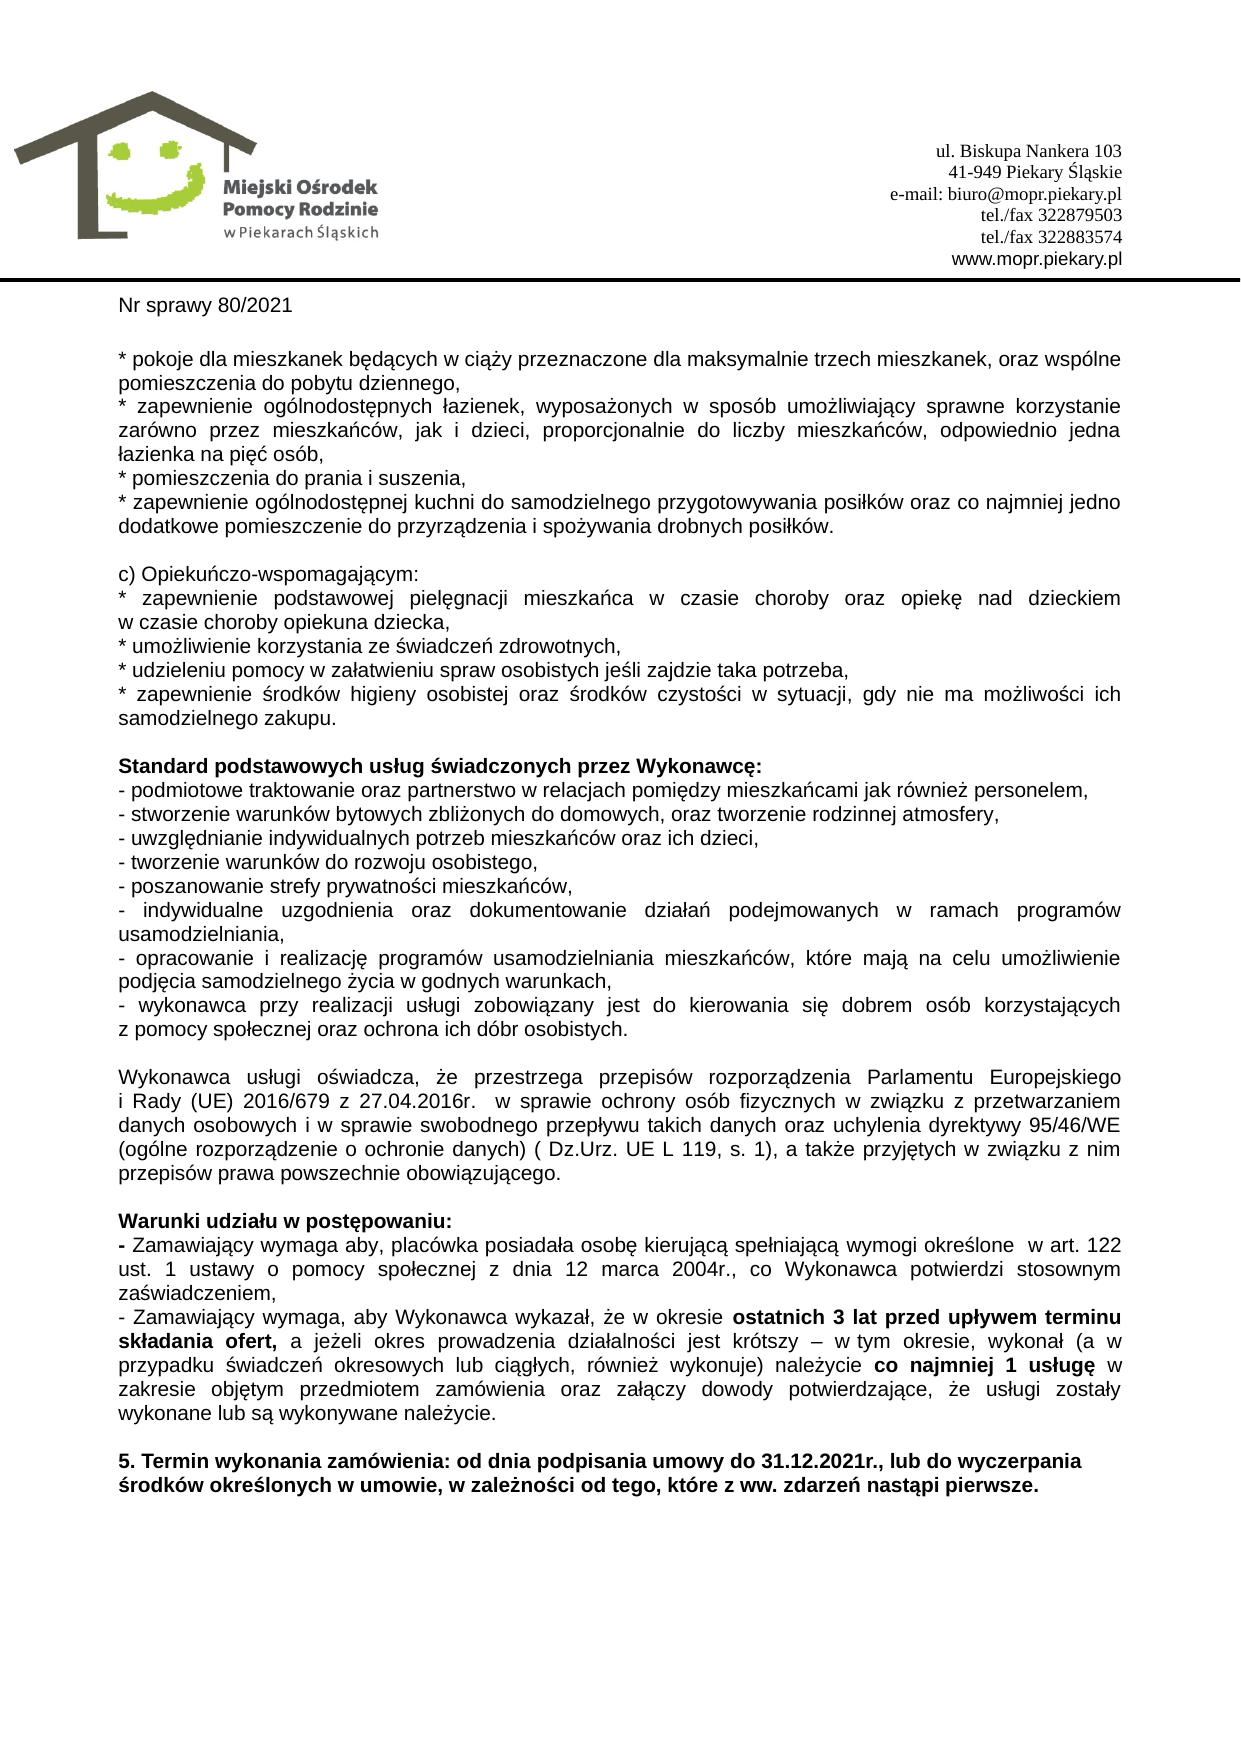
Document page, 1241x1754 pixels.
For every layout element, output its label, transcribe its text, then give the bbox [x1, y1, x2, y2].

text - Zamawiający wymaga, aby Wykonawca wykazał, że w okresie ostatnich 3 lat przed upływem terminu składania ofert, a jeżeli okres prowadzenia działalności jest krótszy – w tym okresie, wykonał (a w przypadku świadczeń okresowych lub ciągłych, również wykonuje) należycie co najmniej 1 usługę w zakresie objętym przedmiotem zamówienia oraz załączy dowody potwierdzające, że usługi zostały wykonane lub są wykonywane należycie. [118, 1305, 1122, 1424]
text - uwzględnianie indywidualnych potrzeb mieszkańców oraz ich dzieci, [118, 826, 1122, 849]
text * pomieszczenia do prania i suszenia, [118, 466, 1122, 490]
text * zapewnienie podstawowej pielęgnacji mieszkańca w czasie choroby oraz opiekę nad dzieckiem w czasie choroby opiekuna dziecka, [118, 586, 1122, 634]
text - wykonawca przy realizacji usługi zobowiązany jest do kierowania się dobrem osób korzystających z pomocy społecznej oraz ochrona ich dóbr osobistych. [118, 993, 1122, 1041]
text - opracowanie i realizację programów usamodzielniania mieszkańców, które mają na celu umożliwienie podjęcia samodzielnego życia w godnych warunkach, [118, 945, 1122, 993]
text - tworzenie warunków do rozwoju osobistego, [118, 849, 1122, 873]
picture [14, 56, 398, 267]
text * udzieleniu pomocy w załatwieniu spraw osobistych jeśli zajdzie taka potrzeba, [118, 658, 1122, 682]
text Warunki udziału w postępowaniu: [118, 1209, 1122, 1233]
text * pokoje dla mieszkanek będących w ciąży przeznaczone dla maksymalnie trzech mieszkanek, oraz wspólne pomieszczenia do pobytu dziennego, [118, 346, 1122, 394]
text - stworzenie warunków bytowych zbliżonych do domowych, oraz tworzenie rodzinnej atmosfery, [118, 802, 1122, 826]
text * umożliwienie korzystania ze świadczeń zdrowotnych, [118, 634, 1122, 658]
text * zapewnienie środków higieny osobistej oraz środków czystości w sytuacji, gdy nie ma możliwości ich samodzielnego zakupu. [118, 682, 1122, 730]
text * zapewnienie ogólnodostępnych łazienek, wyposażonych w sposób umożliwiający sprawne korzystanie zarówno przez mieszkańców, jak i dzieci, proporcjonalnie do liczby mieszkańców, odpowiednio jedna łazienka na pięć osób, [118, 394, 1122, 466]
text 5. Termin wykonania zamówienia: od dnia podpisania umowy do 31.12.2021r., lub do wyczerpania środków określonych w umowie, w zależności od tego, które z ww. zdarzeń nastąpi pierwsze. [118, 1448, 1122, 1496]
text * zapewnienie ogólnodostępnej kuchni do samodzielnego przygotowywania posiłków oraz co najmniej jedno dodatkowe pomieszczenie do przyrządzenia i spożywania drobnych posiłków. [118, 490, 1122, 538]
text - indywidualne uzgodnienia oraz dokumentowanie działań podejmowanych w ramach programów usamodzielniania, [118, 897, 1122, 945]
text - Zamawiający wymaga aby, placówka posiadała osobę kierującą spełniającą wymogi określone w art. 122 ust. 1 ustawy o pomocy społecznej z dnia 12 marca 2004r., co Wykonawca potwierdzi stosownym zaświadczeniem, [118, 1233, 1122, 1305]
text Standard podstawowych usług świadczonych przez Wykonawcę: [118, 754, 1122, 778]
text Wykonawca usługi oświadcza, że przestrzega przepisów rozporządzenia Parlamentu Europejskiego i Rady (UE) 2016/679 z 27.04.2016r. w sprawie ochrony osób fizycznych w związku z przetwarzaniem danych osobowych i w sprawie swobodnego przepływu takich danych oraz uchylenia dyrektywy 95/46/WE (ogólne rozporządzenie o ochronie danych) ( Dz.Urz. UE L 119, s. 1), a także przyjętych w związku z nim przepisów prawa powszechnie obowiązującego. [118, 1065, 1122, 1185]
text - podmiotowe traktowanie oraz partnerstwo w relacjach pomiędzy mieszkańcami jak również personelem, [118, 778, 1122, 802]
text - poszanowanie strefy prywatności mieszkańców, [118, 873, 1122, 897]
text c) Opiekuńczo-wspomagającym: [118, 562, 1122, 586]
